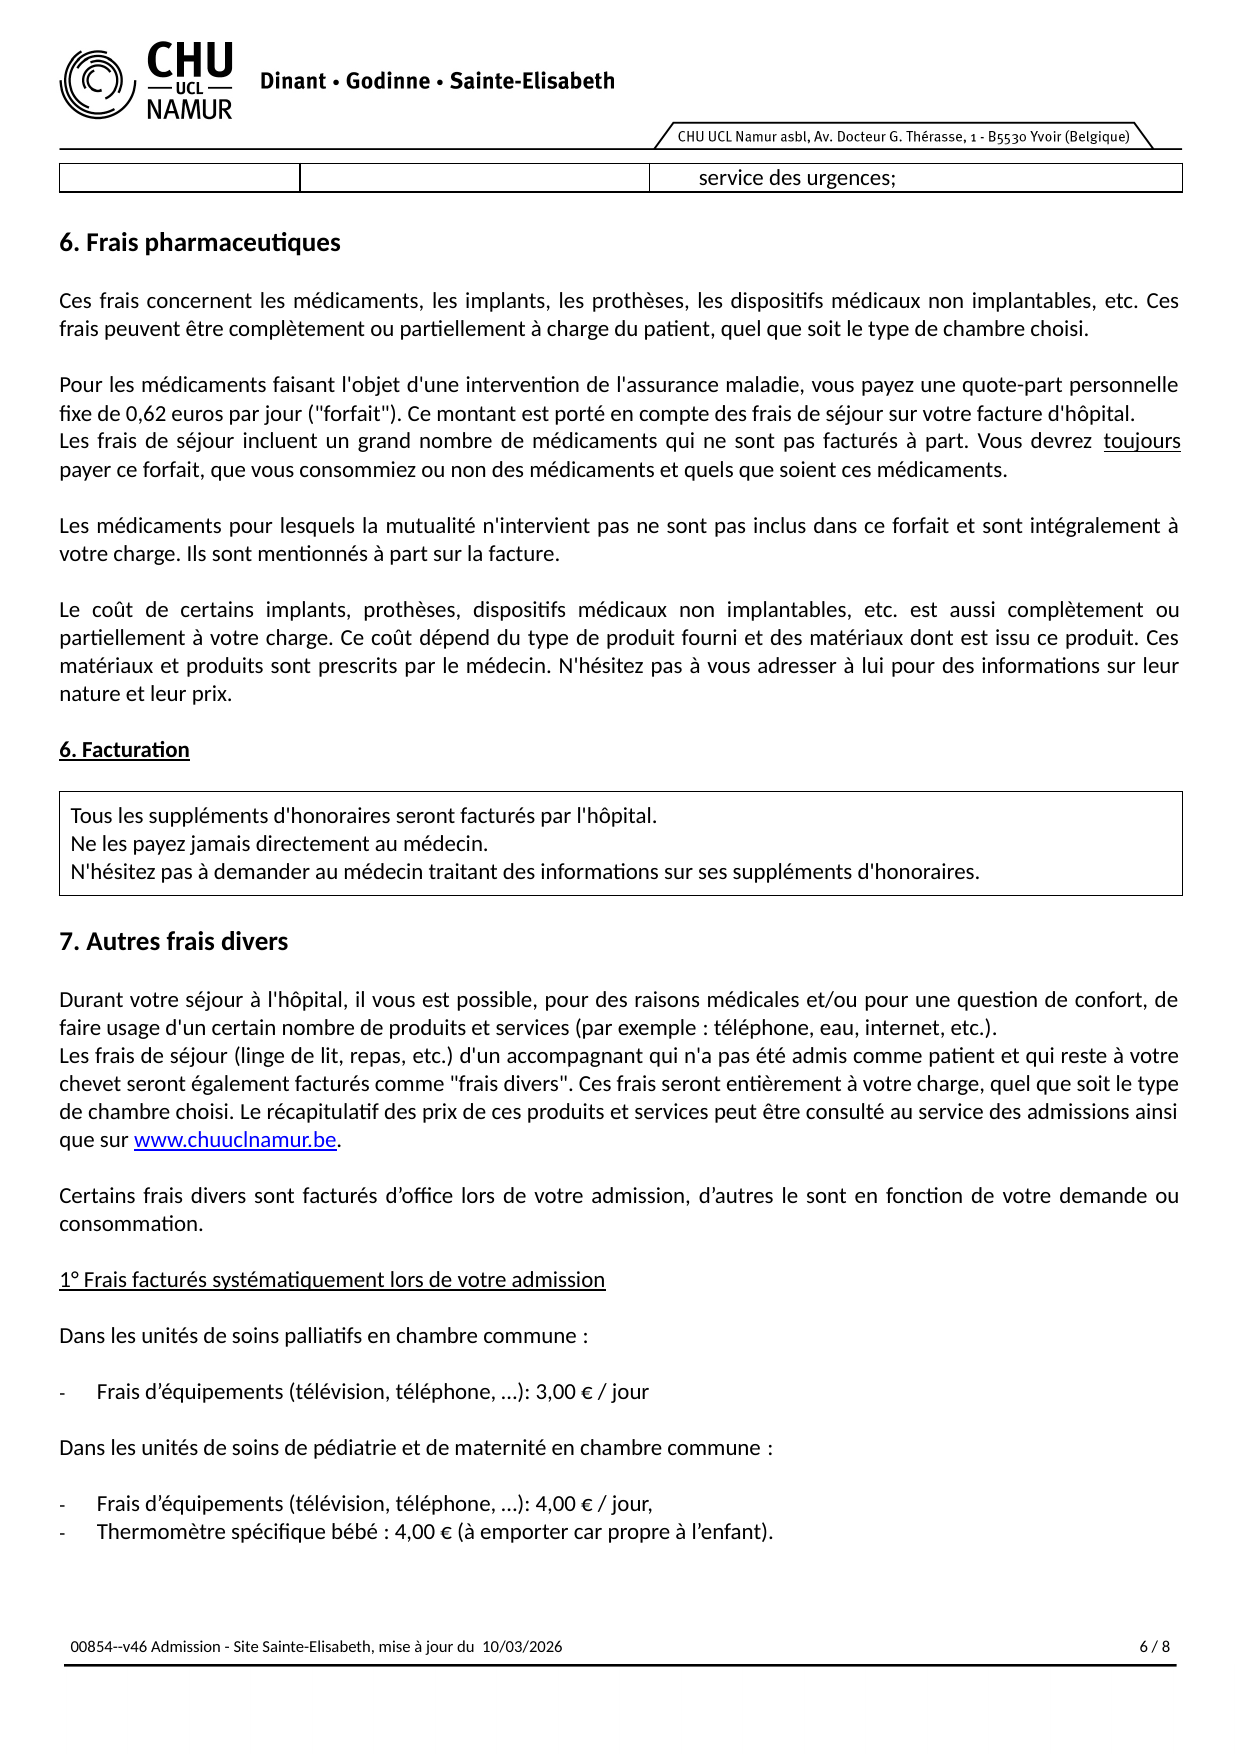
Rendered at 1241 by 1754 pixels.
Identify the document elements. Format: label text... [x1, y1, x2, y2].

table_header Tous les suppléments d'honoraires seront facturés par l'hôpital. Ne les payez jamais directement au médecin. N'hésitez pas à demander au médecin traitant des informations sur ses suppléments d'honoraires. [60, 792, 1182, 895]
text Durant votre séjour à l'hôpital, il vous est possible, pour des raisons médicales et/ou pour une question de confort, de faire usage d'un certain nombre de produits et services (par exemple : téléphone, eau, internet, etc.). [59, 985, 1181, 1041]
text Les médicaments pour lesquels la mutualité n'intervient pas ne sont pas inclus dans ce forfait et sont intégralement à votre charge. Ils sont mentionnés à part sur la facture. [59, 511, 1181, 567]
list Frais d’équipements (télévision, téléphone, …): 4,00 € / jour, [59, 1489, 1181, 1517]
table_cell [301, 164, 649, 191]
text 1° Frais facturés systématiquement lors de votre admission [59, 1265, 1181, 1293]
text 6. Facturation [59, 735, 1181, 763]
text Les frais de séjour incluent un grand nombre de médicaments qui ne sont pas facturés à part. Vous devrez toujours payer ce forfait, que vous consommiez ou non des médicaments et quels que soient ces médicaments. [59, 427, 1181, 483]
text Ces frais concernent les médicaments, les implants, les prothèses, les dispositifs médicaux non implantables, etc. Ces frais peuvent être complètement ou partiellement à charge du patient, quel que soit le type de chambre choisi. [59, 287, 1181, 343]
text Le coût de certains implants, prothèses, dispositifs médicaux non implantables, etc. est aussi complètement ou partiellement à votre charge. Ce coût dépend du type de produit fourni et des matériaux dont est issu ce produit. Ces matériaux et produits sont prescrits par le médecin. N'hésitez pas à vous adresser à lui pour des informations sur leur nature et leur prix. [59, 595, 1181, 707]
text Dans les unités de soins de pédiatrie et de maternité en chambre commune : [59, 1433, 1181, 1461]
list Frais d’équipements (télévision, téléphone, …): 3,00 € / jour [59, 1377, 1181, 1405]
subtitle 7. Autres frais divers [59, 924, 1181, 957]
text Pour les médicaments faisant l'objet d'une intervention de l'assurance maladie, vous payez une quote-part personnelle fixe de 0,62 euros par jour ("forfait"). Ce montant est porté en compte des frais de séjour sur votre facture d'hôpital. [59, 371, 1181, 427]
text Dans les unités de soins palliatifs en chambre commune : [59, 1321, 1181, 1349]
table_cell [60, 164, 299, 191]
text Certains frais divers sont facturés d’office lors de votre admission, d’autres le sont en fonction de votre demande ou consommation. [59, 1181, 1181, 1237]
subtitle 6. Frais pharmaceutiques [59, 226, 1181, 258]
table_cell service des urgences; [650, 164, 1182, 191]
list Thermomètre spécifique bébé : 4,00 € (à emporter car propre à l’enfant). [59, 1517, 1181, 1545]
text Les frais de séjour (linge de lit, repas, etc.) d'un accompagnant qui n'a pas été admis comme patient et qui reste à votre chevet seront également facturés comme "frais divers". Ces frais seront entièrement à votre charge, quel que soit le type de chambre choisi. Le récapitulatif des prix de ces produits et services peut être consulté au service des admissions ainsi que sur www.chuuclnamur.be. [59, 1041, 1181, 1153]
